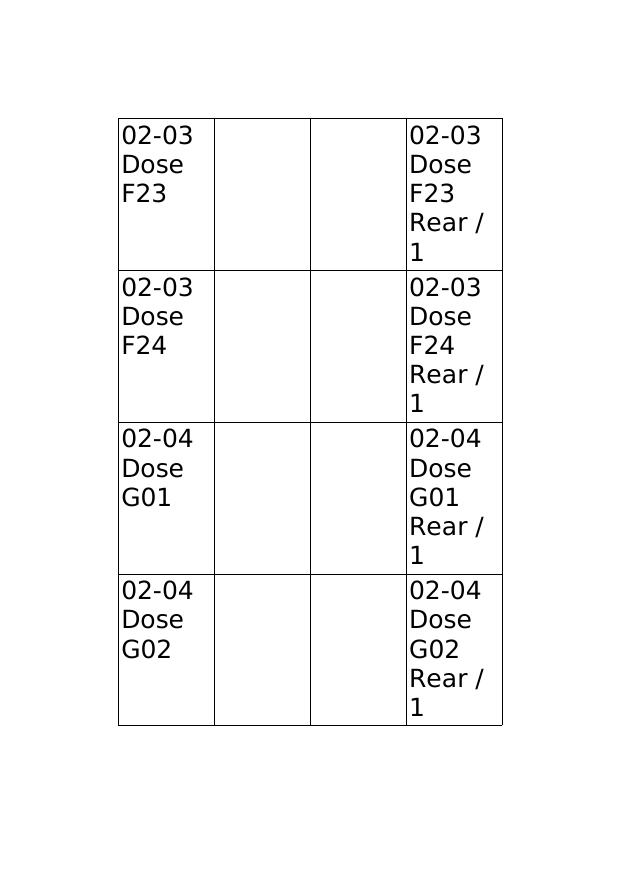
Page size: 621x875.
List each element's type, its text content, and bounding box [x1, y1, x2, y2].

table_cell 02-04 Dose G01 [119, 423, 214, 573]
table_cell 02-03 Dose F24 Rear / 1 [407, 271, 502, 422]
table_cell 02-04 Dose G02 Rear / 1 [407, 575, 502, 725]
table_cell 02-04 Dose G01 Rear / 1 [407, 423, 502, 573]
table_cell [311, 119, 406, 270]
table_cell 02-04 Dose G02 [119, 575, 214, 725]
table_cell [311, 575, 406, 725]
table_cell 02-03 Dose F23 [119, 119, 214, 270]
table_cell [311, 423, 406, 573]
table_cell [215, 271, 310, 422]
table_cell [215, 575, 310, 725]
table_cell [215, 423, 310, 573]
table_cell [311, 271, 406, 422]
table_cell [215, 119, 310, 270]
table_cell 02-03 Dose F24 [119, 271, 214, 422]
table_cell 02-03 Dose F23 Rear / 1 [407, 119, 502, 270]
